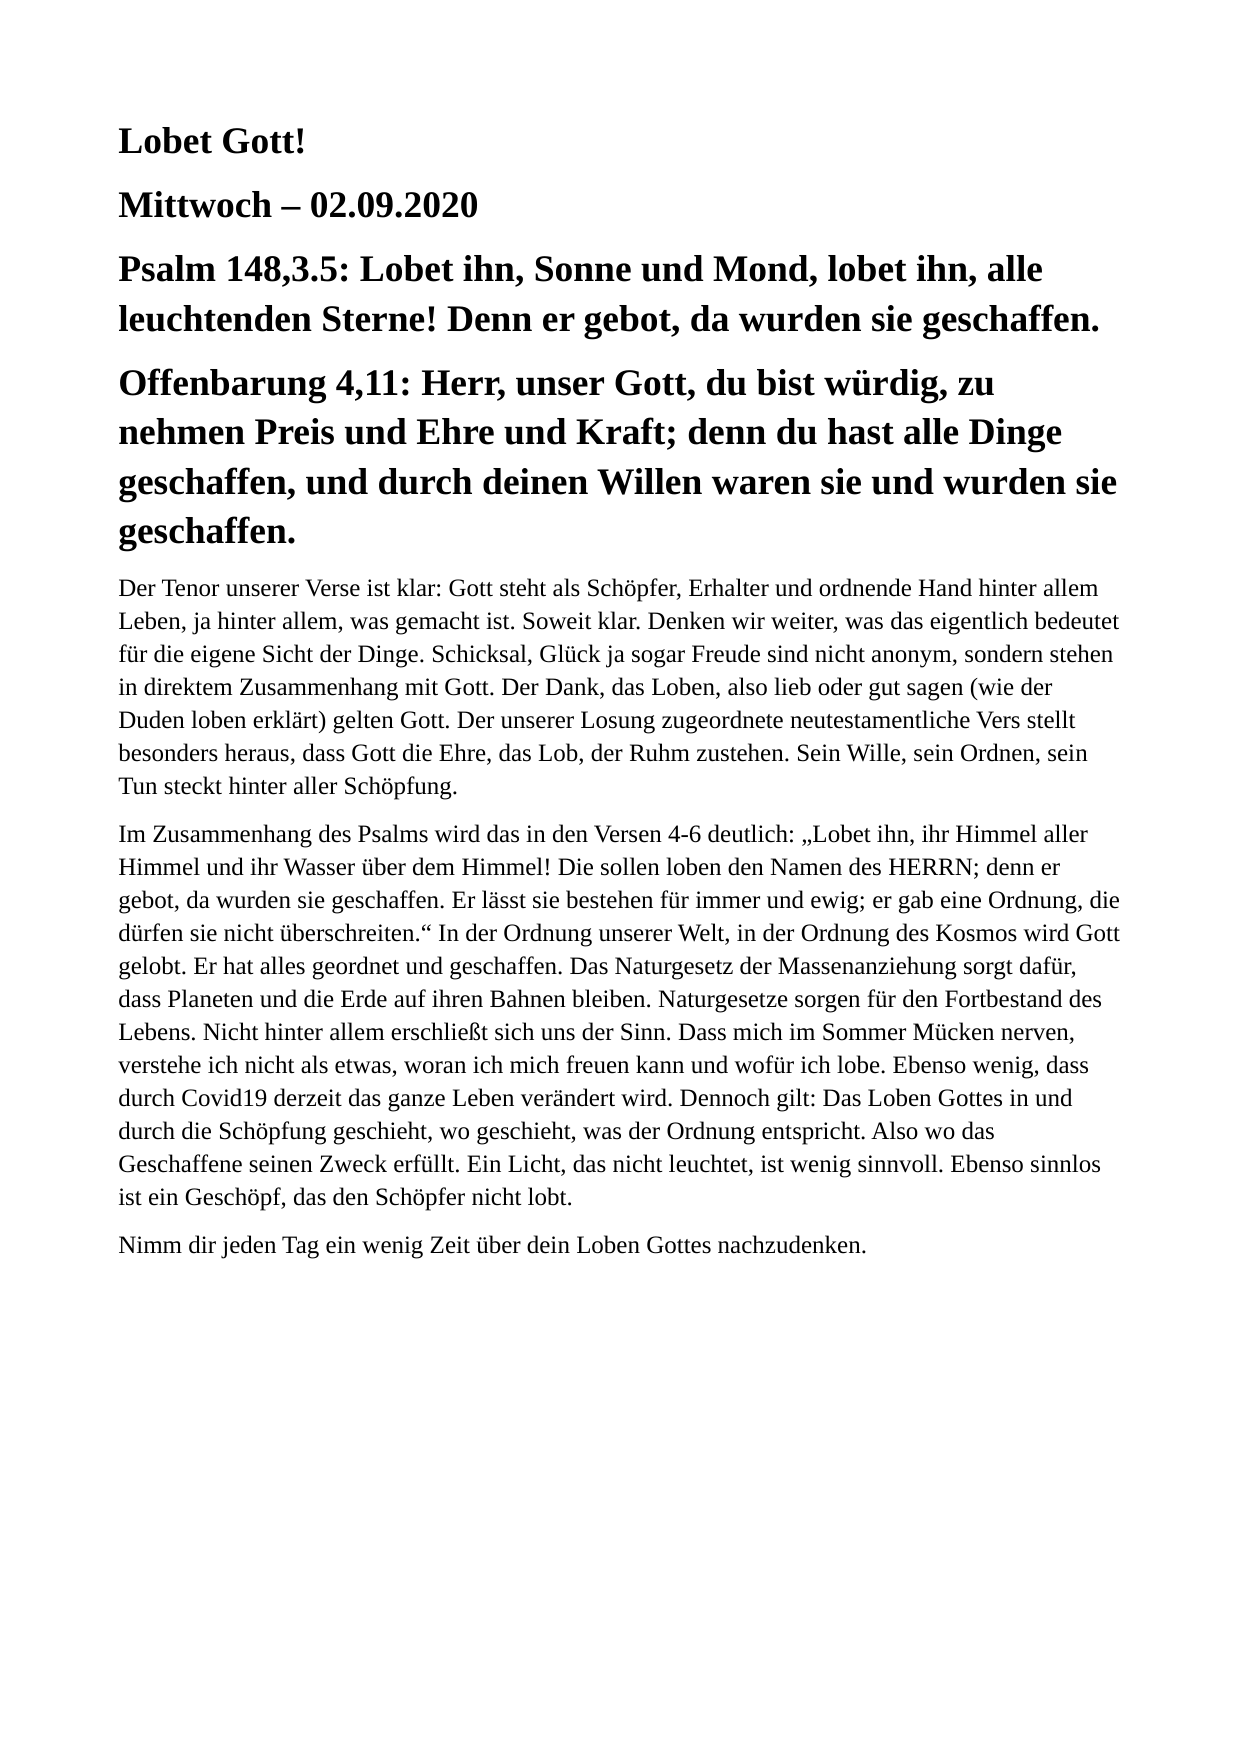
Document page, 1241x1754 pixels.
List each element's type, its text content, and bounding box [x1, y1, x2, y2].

text Der Tenor unserer Verse ist klar: Gott steht als Schöpfer, Erhalter und ordnende Hand hinter allem Leben, ja hinter allem, was gemacht ist. Soweit klar. Denken wir weiter, was das eigentlich bedeutet für die eigene Sicht der Dinge. Schicksal, Glück ja sogar Freude sind nicht anonym, sondern stehen in direktem Zusammenhang mit Gott. Der Dank, das Loben, also lieb oder gut sagen (wie der Duden loben erklärt) gelten Gott. Der unserer Losung zugeordnete neutestamentliche Vers stellt besonders heraus, dass Gott die Ehre, das Lob, der Ruhm zustehen. Sein Wille, sein Ordnen, sein Tun steckt hinter aller Schöpfung. [118, 573, 1122, 800]
text Offenbarung 4,11: Herr, unser Gott, du bist würdig, zu nehmen Preis und Ehre und Kraft; denn du hast alle Dinge geschaffen, und durch deinen Willen waren sie und wurden sie geschaffen. [118, 360, 1122, 552]
text Lobet Gott! [118, 118, 1122, 161]
text Im Zusammenhang des Psalms wird das in den Versen 4-6 deutlich: „Lobet ihn, ihr Himmel aller Himmel und ihr Wasser über dem Himmel! Die sollen loben den Namen des HERRN; denn er gebot, da wurden sie geschaffen. Er lässt sie bestehen für immer und ewig; er gab eine Ordnung, die dürfen sie nicht überschreiten.“ In der Ordnung unserer Welt, in der Ordnung des Kosmos wird Gott gelobt. Er hat alles geordnet und geschaffen. Das Naturgesetz der Massenanziehung sorgt dafür, dass Planeten und die Erde auf ihren Bahnen bleiben. Naturgesetze sorgen für den Fortbestand des Lebens. Nicht hinter allem erschließt sich uns der Sinn. Dass mich im Sommer Mücken nerven, verstehe ich nicht als etwas, woran ich mich freuen kann und wofür ich lobe. Ebenso wenig, dass durch Covid19 derzeit das ganze Leben verändert wird. Dennoch gilt: Das Loben Gottes in und durch die Schöpfung geschieht, wo geschieht, was der Ordnung entspricht. Also wo das Geschaffene seinen Zweck erfüllt. Ein Licht, das nicht leuchtet, ist wenig sinnvoll. Ebenso sinnlos ist ein Geschöpf, das den Schöpfer nicht lobt. [118, 819, 1122, 1211]
text Psalm 148,3.5: Lobet ihn, Sonne und Mond, lobet ihn, alle leuchtenden Sterne! Denn er gebot, da wurden sie geschaffen. [118, 246, 1122, 339]
text Nimm dir jeden Tag ein wenig Zeit über dein Loben Gottes nachzudenken. [118, 1230, 1122, 1258]
text Mittwoch – 02.09.2020 [118, 182, 1122, 225]
